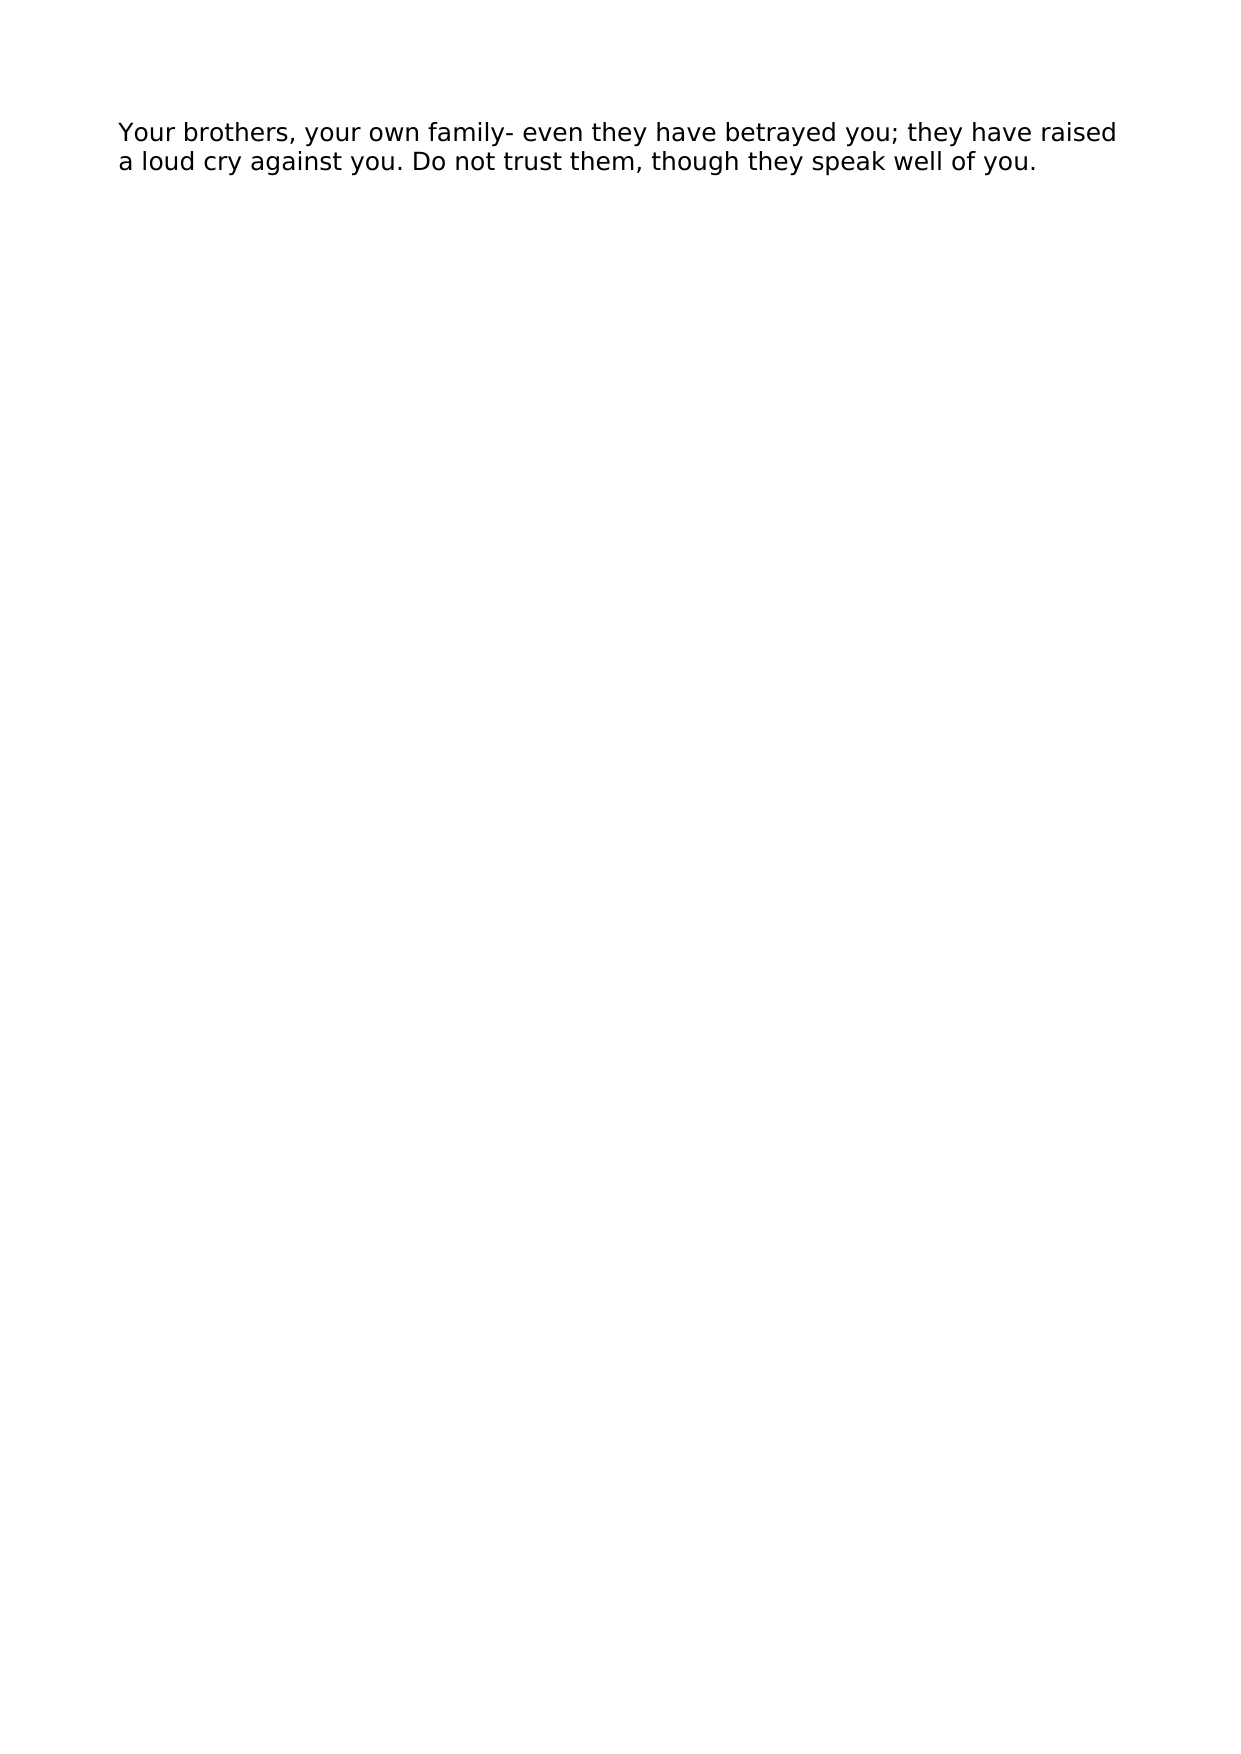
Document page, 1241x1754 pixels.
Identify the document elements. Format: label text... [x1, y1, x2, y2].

text Your brothers, your own family- even they have betrayed you; they have raised a loud cry against you. Do not trust them, though they speak well of you. [118, 118, 1122, 176]
